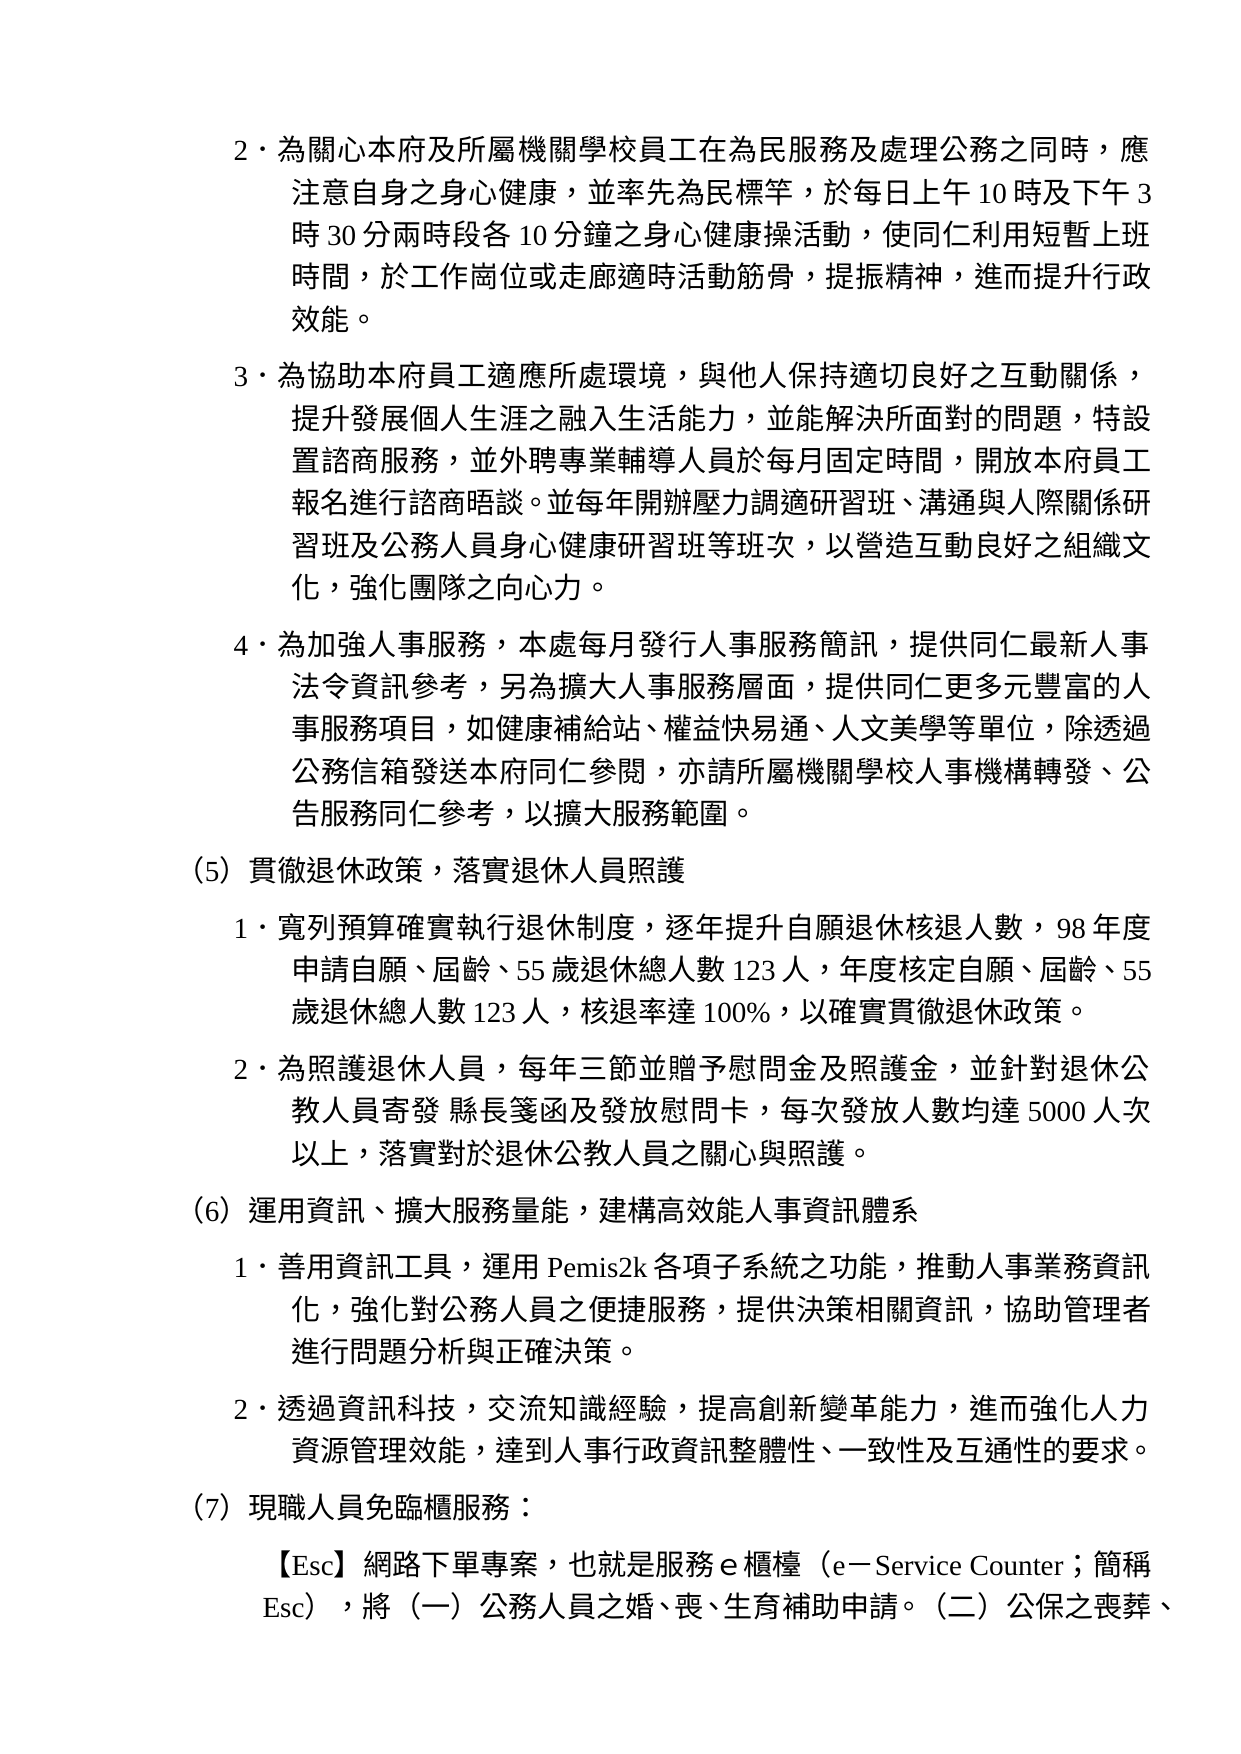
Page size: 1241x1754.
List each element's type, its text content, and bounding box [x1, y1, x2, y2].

list 透過資訊科技，交流知識經驗，提高創新變革能力，進而強化人力資源管理效能，達到人事行政資訊整體性、一致性及互通性的要求。 [233, 1386, 1152, 1470]
list 寬列預算確實執行退休制度，逐年提升自願退休核退人數，98年度申請自願、屆齡、55歲退休總人數123人，年度核定自願、屆齡、55 歲退休總人數123人，核退率達100%，以確實貫徹退休政策。 [233, 904, 1152, 1031]
list 為關心本府及所屬機關學校員工在為民服務及處理公務之同時，應注意自身之身心健康，並率先為民標竿，於每日上午10時及下午3時30分兩時段各10分鐘之身心健康操活動，使同仁利用短暫上班時間，於工作崗位或走廊適時活動筋骨，提振精神，進而提升行政效能。 [233, 127, 1152, 338]
list 為照護退休人員，每年三節並贈予慰問金及照護金，並針對退休公教人員寄發 縣長箋函及發放慰問卡，每次發放人數均達5000人次以上，落實對於退休公教人員之關心與照護。 [233, 1046, 1152, 1173]
list 運用資訊、擴大服務量能，建構高效能人事資訊體系 [175, 1187, 1152, 1229]
list 善用資訊工具，運用Pemis2k各項子系統之功能，推動人事業務資訊化，強化對公務人員之便捷服務，提供決策相關資訊，協助管理者進行問題分析與正確決策。 [233, 1244, 1152, 1371]
list 貫徹退休政策，落實退休人員照護 [175, 847, 1152, 890]
list 為協助本府員工適應所處環境，與他人保持適切良好之互動關係，提升發展個人生涯之融入生活能力，並能解決所面對的問題，特設置諮商服務，並外聘專業輔導人員於每月固定時間，開放本府員工報名進行諮商晤談。並每年開辦壓力調適研習班、溝通與人際關係研習班及公務人員身心健康研習班等班次，以營造互動良好之組織文化，強化團隊之向心力。 [233, 353, 1152, 607]
text 【Esc】網路下單專案，也就是服務ｅ櫃檯（e－Service Counter；簡稱Esc），將（一）公務人員之婚、喪、生育補助申請。（二）公保之喪葬、殘廢給付申請。（三）健保之眷屬加、退、停保申請。（四）證明書之申請。均建置表單簽核流程自動化系統，日後只要網路填表單申請，將主動辦理各項補助給付或核發證明，即『網路下單，主動辦理』，以簡化申請流程，免除親自至人事處辦理申請。 [262, 1542, 1152, 1626]
list 為加強人事服務，本處每月發行人事服務簡訊，提供同仁最新人事法令資訊參考，另為擴大人事服務層面，提供同仁更多元豐富的人事服務項目，如健康補給站、權益快易通、人文美學等單位，除透過公務信箱發送本府同仁參閱，亦請所屬機關學校人事機構轉發、公告服務同仁參考，以擴大服務範圍。 [233, 621, 1152, 833]
list 現職人員免臨櫃服務： [175, 1485, 1152, 1527]
